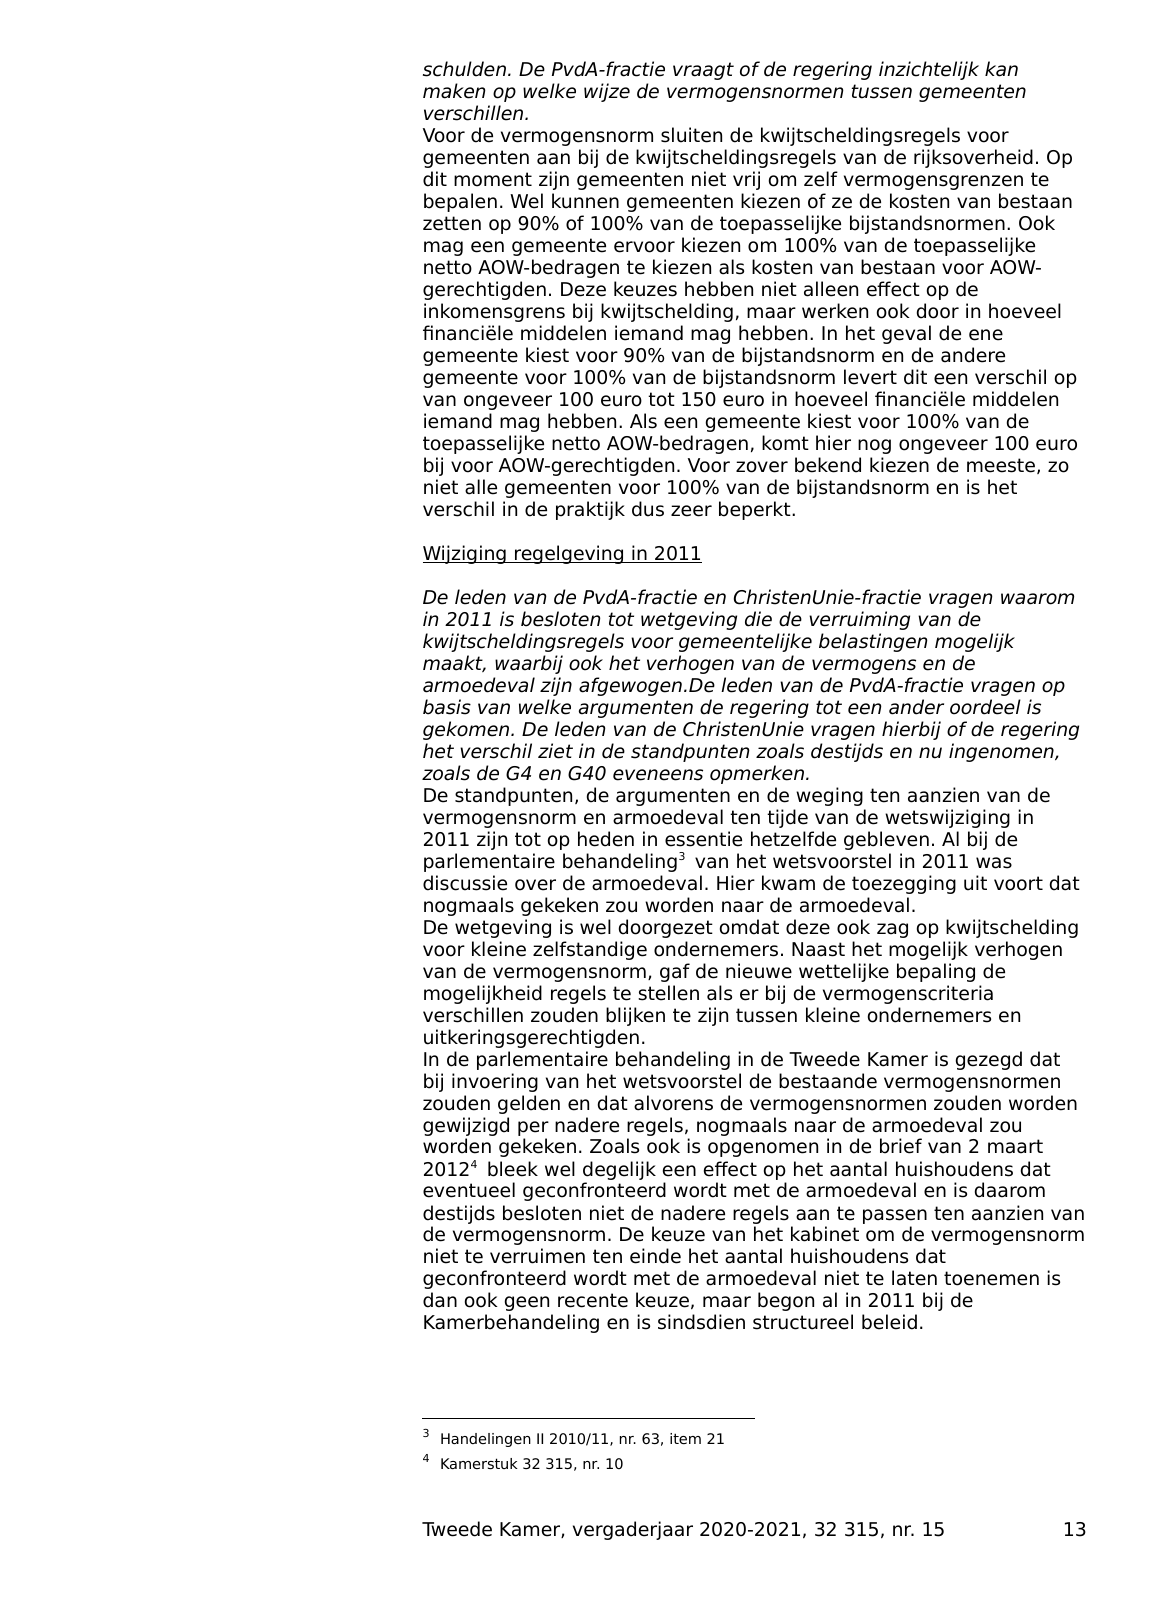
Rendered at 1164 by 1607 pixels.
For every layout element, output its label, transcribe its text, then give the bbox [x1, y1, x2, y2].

text schulden. De PvdA-fractie vraagt of de regering inzichtelijk kan maken op welke wijze de vermogensnormen tussen gemeenten verschillen. [422, 59, 1087, 125]
text De standpunten, de argumenten en de weging ten aanzien van de vermogensnorm en armoedeval ten tijde van de wetswijziging in 2011 zijn tot op heden in essentie hetzelfde gebleven. Al bij de parlementaire behandeling van het wetsvoorstel in 2011 was discussie over de armoedeval. Hier kwam de toezegging uit voort dat nogmaals gekeken zou worden naar de armoedeval. [422, 785, 1087, 917]
text In de parlementaire behandeling in de Tweede Kamer is gezegd dat bij invoering van het wetsvoorstel de bestaande vermogensnormen zouden gelden en dat alvorens de vermogensnormen zouden worden gewijzigd per nadere regels, nogmaals naar de armoedeval zou worden gekeken. Zoals ook is opgenomen in de brief van 2 maart 2012 bleek wel degelijk een effect op het aantal huishoudens dat eventueel geconfronteerd wordt met de armoedeval en is daarom destijds besloten niet de nadere regels aan te passen ten aanzien van de vermogensnorm. De keuze van het kabinet om de vermogensnorm niet te verruimen ten einde het aantal huishoudens dat geconfronteerd wordt met de armoedeval niet te laten toenemen is dan ook geen recente keuze, maar begon al in 2011 bij de Kamerbehandeling en is sindsdien structureel beleid. [422, 1048, 1087, 1334]
text De wetgeving is wel doorgezet omdat deze ook zag op kwijtschelding voor kleine zelfstandige ondernemers. Naast het mogelijk verhogen van de vermogensnorm, gaf de nieuwe wettelijke bepaling de mogelijkheid regels te stellen als er bij de vermogenscriteria verschillen zouden blijken te zijn tussen kleine ondernemers en uitkeringsgerechtigden. [422, 917, 1087, 1048]
text Voor de vermogensnorm sluiten de kwijtscheldingsregels voor gemeenten aan bij de kwijtscheldingsregels van de rijksoverheid. Op dit moment zijn gemeenten niet vrij om zelf vermogensgrenzen te bepalen. Wel kunnen gemeenten kiezen of ze de kosten van bestaan zetten op 90% of 100% van de toepasselijke bijstandsnormen. Ook mag een gemeente ervoor kiezen om 100% van de toepasselijke netto AOW-bedragen te kiezen als kosten van bestaan voor AOW-gerechtigden. Deze keuzes hebben niet alleen effect op de inkomensgrens bij kwijtschelding, maar werken ook door in hoeveel financiële middelen iemand mag hebben. In het geval de ene gemeente kiest voor 90% van de bijstandsnorm en de andere gemeente voor 100% van de bijstandsnorm levert dit een verschil op van ongeveer 100 euro tot 150 euro in hoeveel financiële middelen iemand mag hebben. Als een gemeente kiest voor 100% van de toepasselijke netto AOW-bedragen, komt hier nog ongeveer 100 euro bij voor AOW-gerechtigden. Voor zover bekend kiezen de meeste, zo niet alle gemeenten voor 100% van de bijstandsnorm en is het verschil in de praktijk dus zeer beperkt. [422, 125, 1087, 521]
text Kamerstuk 32 315, nr. 10 [422, 1452, 1087, 1474]
text Handelingen II 2010/11, nr. 63, item 21 [422, 1427, 1087, 1449]
text De leden van de PvdA-fractie en ChristenUnie-fractie vragen waarom in 2011 is besloten tot wetgeving die de verruiming van de kwijtscheldingsregels voor gemeentelijke belastingen mogelijk maakt, waarbij ook het verhogen van de vermogens en de armoedeval zijn afgewogen.De leden van de PvdA-fractie vragen op basis van welke argumenten de regering tot een ander oordeel is gekomen. De leden van de ChristenUnie vragen hierbij of de regering het verschil ziet in de standpunten zoals destijds en nu ingenomen, zoals de G4 en G40 eveneens opmerken. [422, 587, 1087, 785]
subtitle Wijziging regelgeving in 2011 [422, 543, 1087, 565]
